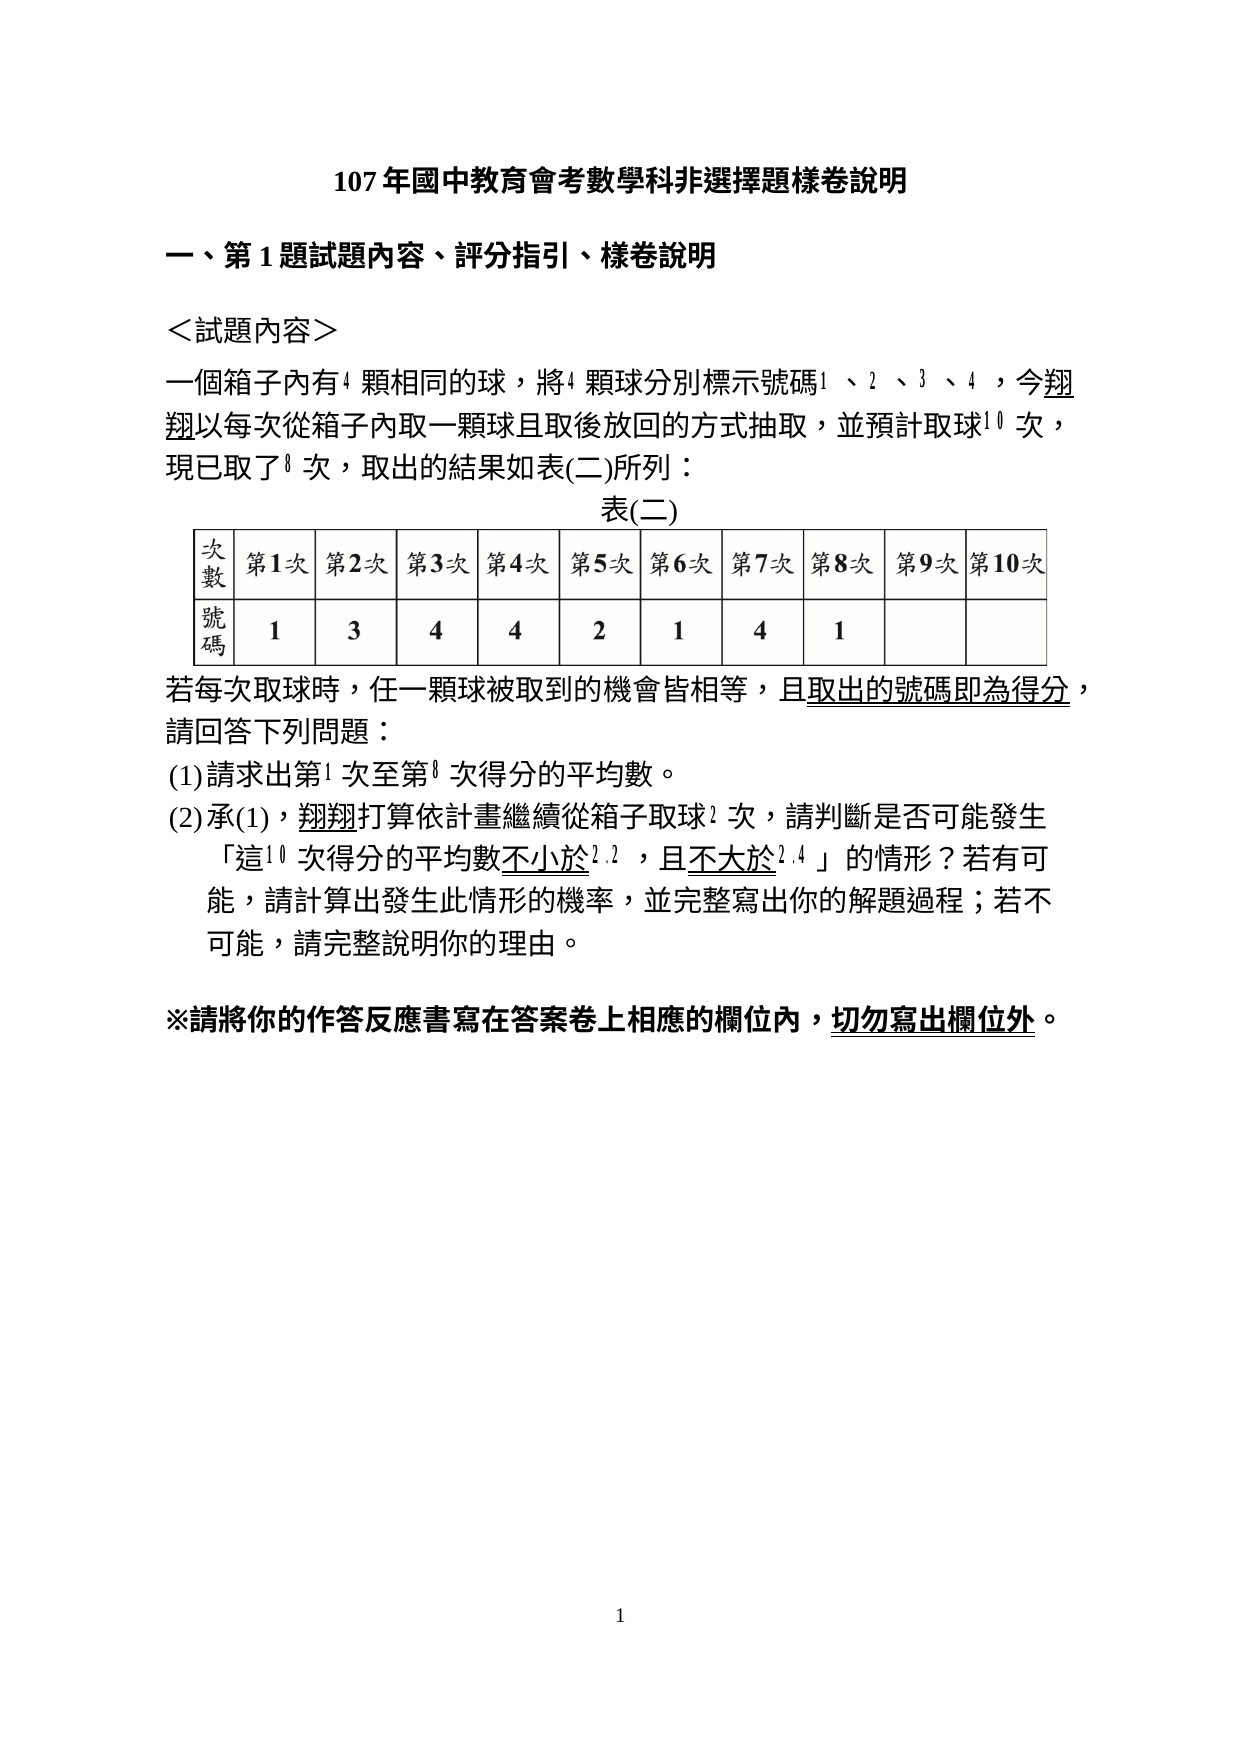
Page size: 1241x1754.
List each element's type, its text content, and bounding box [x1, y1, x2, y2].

text ※請將你的作答反應書寫在答案卷上相應的欄位內，切勿寫出欄位外。 [165, 996, 1075, 1038]
text ＜試題內容＞ [165, 285, 1075, 360]
list 承(1)，翔翔打算依計畫繼續從箱子取球次，請判斷是否可能發生「這次得分的平均數不小於，且不大於」的情形？若有可能，請計算出發生此情形的機率，並完整寫出你的解題過程；若不可能，請完整說明你的理由。 [169, 793, 1075, 963]
text 表(二) [203, 487, 1075, 529]
text 一個箱子內有顆相同的球，將顆球分別標示號碼、、、，今翔翔以每次從箱子內取一顆球且取後放回的方式抽取，並預計取球次，現已取了次，取出的結果如表(二)所列： [165, 360, 1075, 487]
picture [193, 529, 1048, 666]
text 一、第1題試題內容、評分指引、樣卷說明 [165, 210, 1075, 285]
list 請求出第次至第次得分的平均數。 [169, 751, 1075, 793]
text 若每次取球時，任一顆球被取到的機會皆相等，且取出的號碼即為得分，請回答下列問題： [165, 667, 1075, 751]
text 107年國中教育會考數學科非選擇題樣卷說明 [165, 135, 1075, 210]
